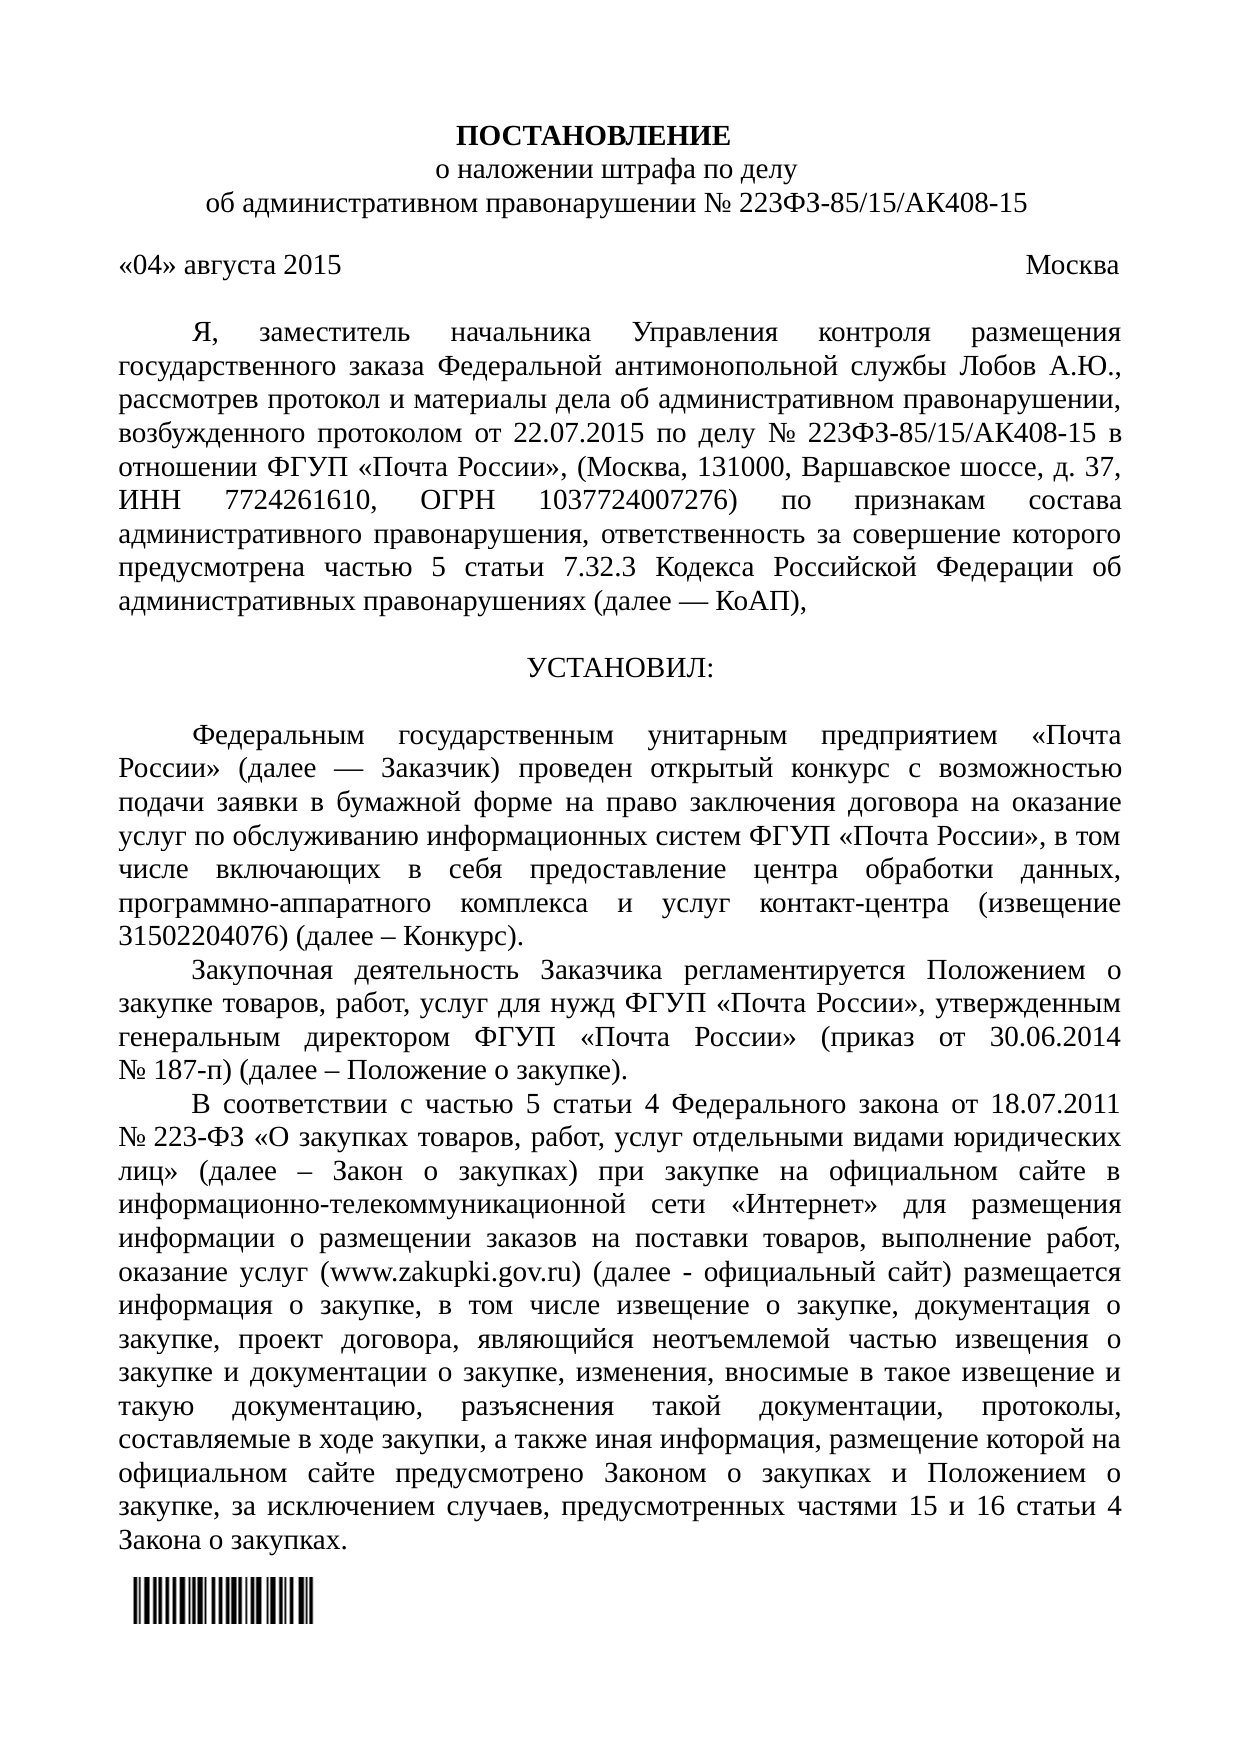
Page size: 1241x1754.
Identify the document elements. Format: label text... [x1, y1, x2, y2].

text Закупочная деятельность Заказчика регламентируется Положением о закупке товаров, работ, услуг для нужд ФГУП «Почта России», утвержденным генеральным директором ФГУП «Почта России» (приказ от 30.06.2014 № 187-п) (далее – Положение о закупке). [118, 952, 1122, 1086]
picture [118, 1577, 331, 1624]
text Я, заместитель начальника Управления контроля размещения государственного заказа Федеральной антимонопольной службы Лобов А.Ю., рассмотрев протокол и материалы дела об административном правонарушении, возбужденного протоколом от 22.07.2015 по делу № 223ФЗ-85/15/АК408-15 в отношении ФГУП «Почта России», (Москва, 131000, Варшавское шоссе, д. 37, ИНН 7724261610, ОГРН 1037724007276) по признакам состава административного правонарушения, ответственность за совершение которого предусмотрена частью 5 статьи 7.32.3 Кодекса Российской Федерации об административных правонарушениях (далее — КоАП), [118, 314, 1122, 616]
text об административном правонарушении № 223ФЗ-85/15/АК408-15 [118, 185, 1122, 219]
text ПОСТАНОВЛЕНИЕ [117, 118, 1078, 152]
text «04» августа 2015 Москва [118, 247, 1122, 281]
text УСТАНОВИЛ: [118, 650, 1122, 683]
text Федеральным государственным унитарным предприятием «Почта России» (далее — Заказчик) проведен открытый конкурс с возможностью подачи заявки в бумажной форме на право заключения договора на оказание услуг по обслуживанию информационных систем ФГУП «Почта России», в том числе включающих в себя предоставление центра обработки данных, программно-аппаратного комплекса и услуг контакт-центра (извещение 31502204076) (далее – Конкурс). [118, 717, 1122, 952]
text В соответствии с частью 5 статьи 4 Федерального закона от 18.07.2011 № 223-ФЗ «О закупках товаров, работ, услуг отдельными видами юридических лиц» (далее – Закон о закупках) при закупке на официальном сайте в информационно-телекоммуникационной сети «Интернет» для размещения информации о размещении заказов на поставки товаров, выполнение работ, оказание услуг (www.zakupki.gov.ru) (далее - официальный сайт) размещается информация о закупке, в том числе извещение о закупке, документация о закупке, проект договора, являющийся неотъемлемой частью извещения о закупке и документации о закупке, изменения, вносимые в такое извещение и такую документацию, разъяснения такой документации, протоколы, составляемые в ходе закупки, а также иная информация, размещение которой на официальном сайте предусмотрено Законом о закупках и Положением о закупке, за исключением случаев, предусмотренных частями 15 и 16 статьи 4 Закона о закупках. [118, 1086, 1122, 1556]
text о наложении штрафа по делу [118, 152, 1122, 185]
